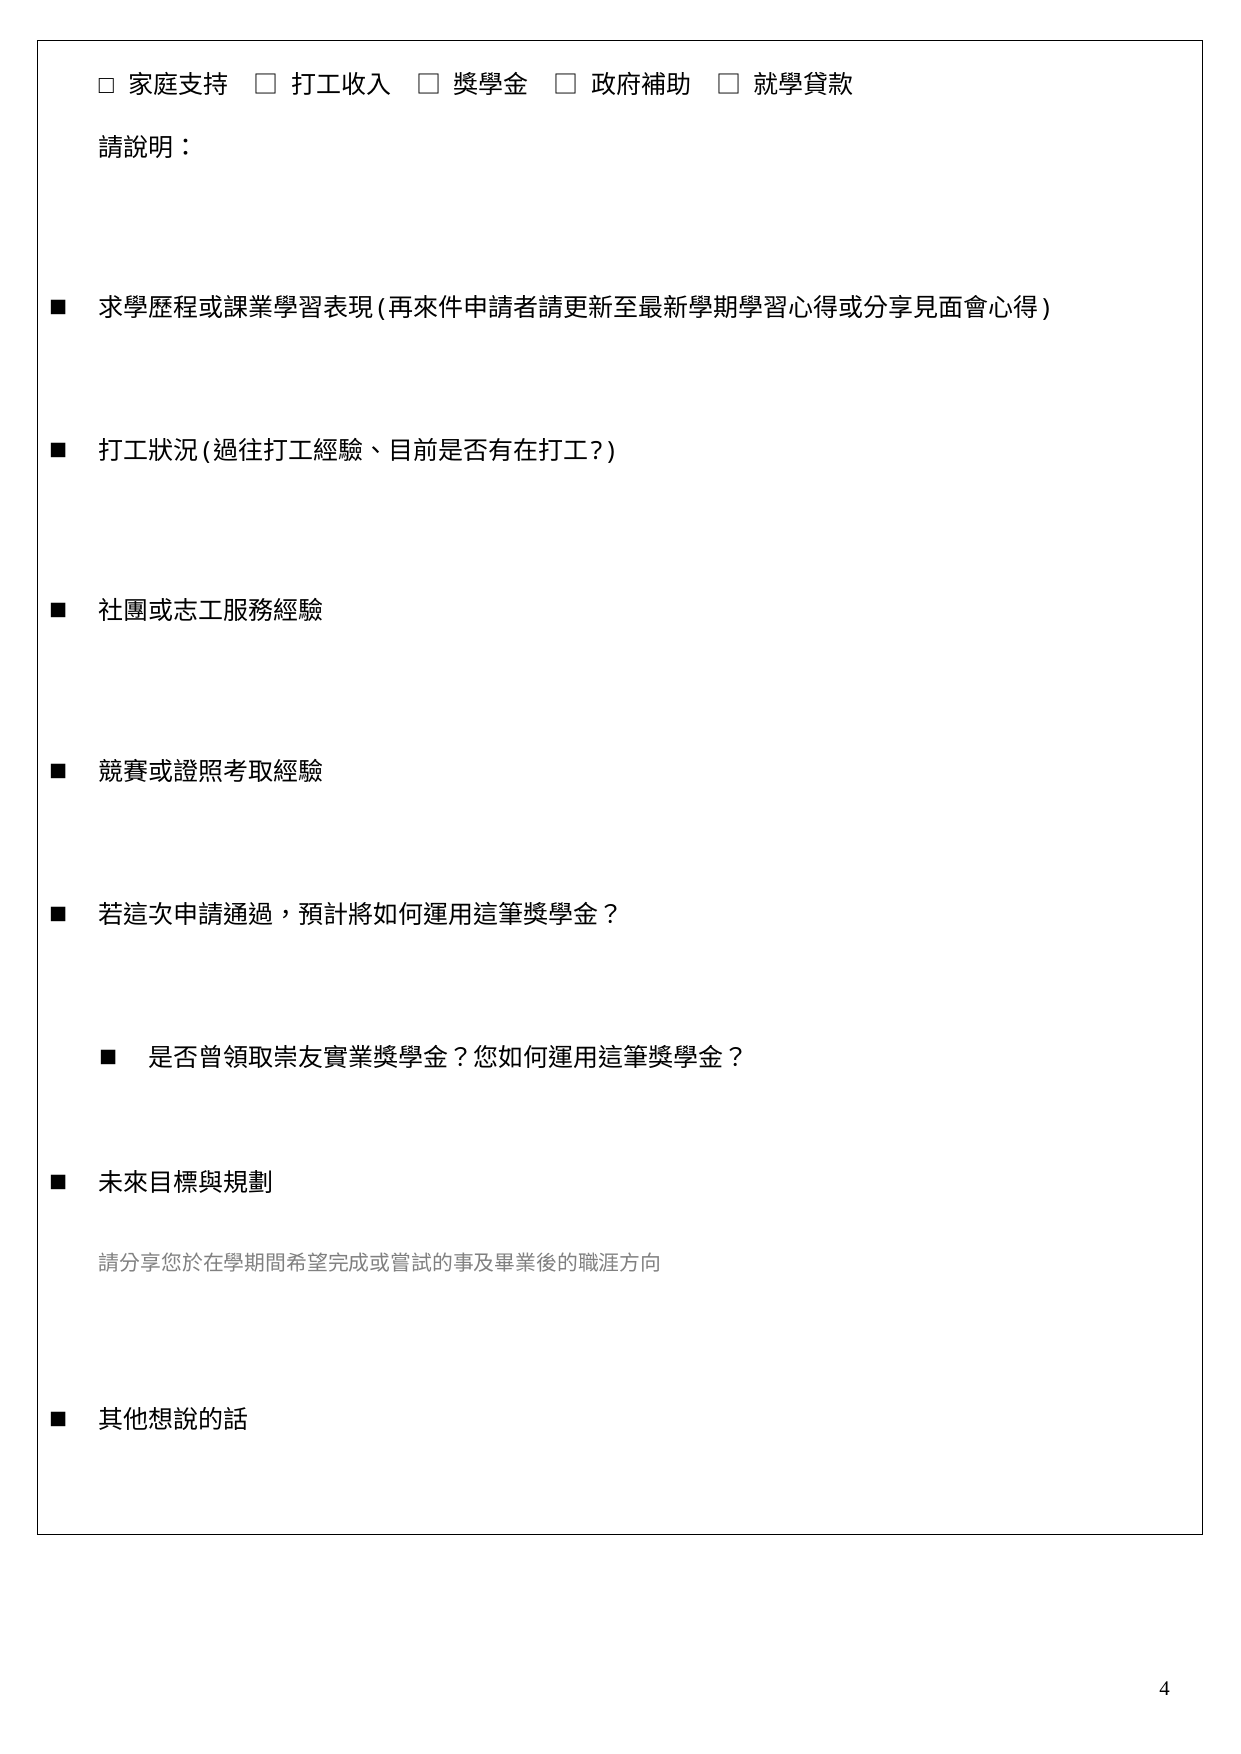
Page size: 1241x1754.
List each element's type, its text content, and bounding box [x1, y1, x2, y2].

table_cell □ 家庭支持 □ 打工收入 □ 獎學金 □ 政府補助 □ 就學貸款 請說明： 求學歷程或課業學習表現(再來件申請者請更新至最新學期學習心得或分享見面會心得) 打工狀況(過往打工經驗、目前是否有在打工?) 社團或志工服務經驗 競賽或證照考取經驗 若這次申請通過，預計將如何運用這筆獎學金？ 是否曾領取崇友實業獎學金？您如何運用這筆獎學金？ 未來目標與規劃 請分享您於在學期間希望完成或嘗試的事及畢業後的職涯方向 其他想說的話 [38, 41, 1202, 1534]
